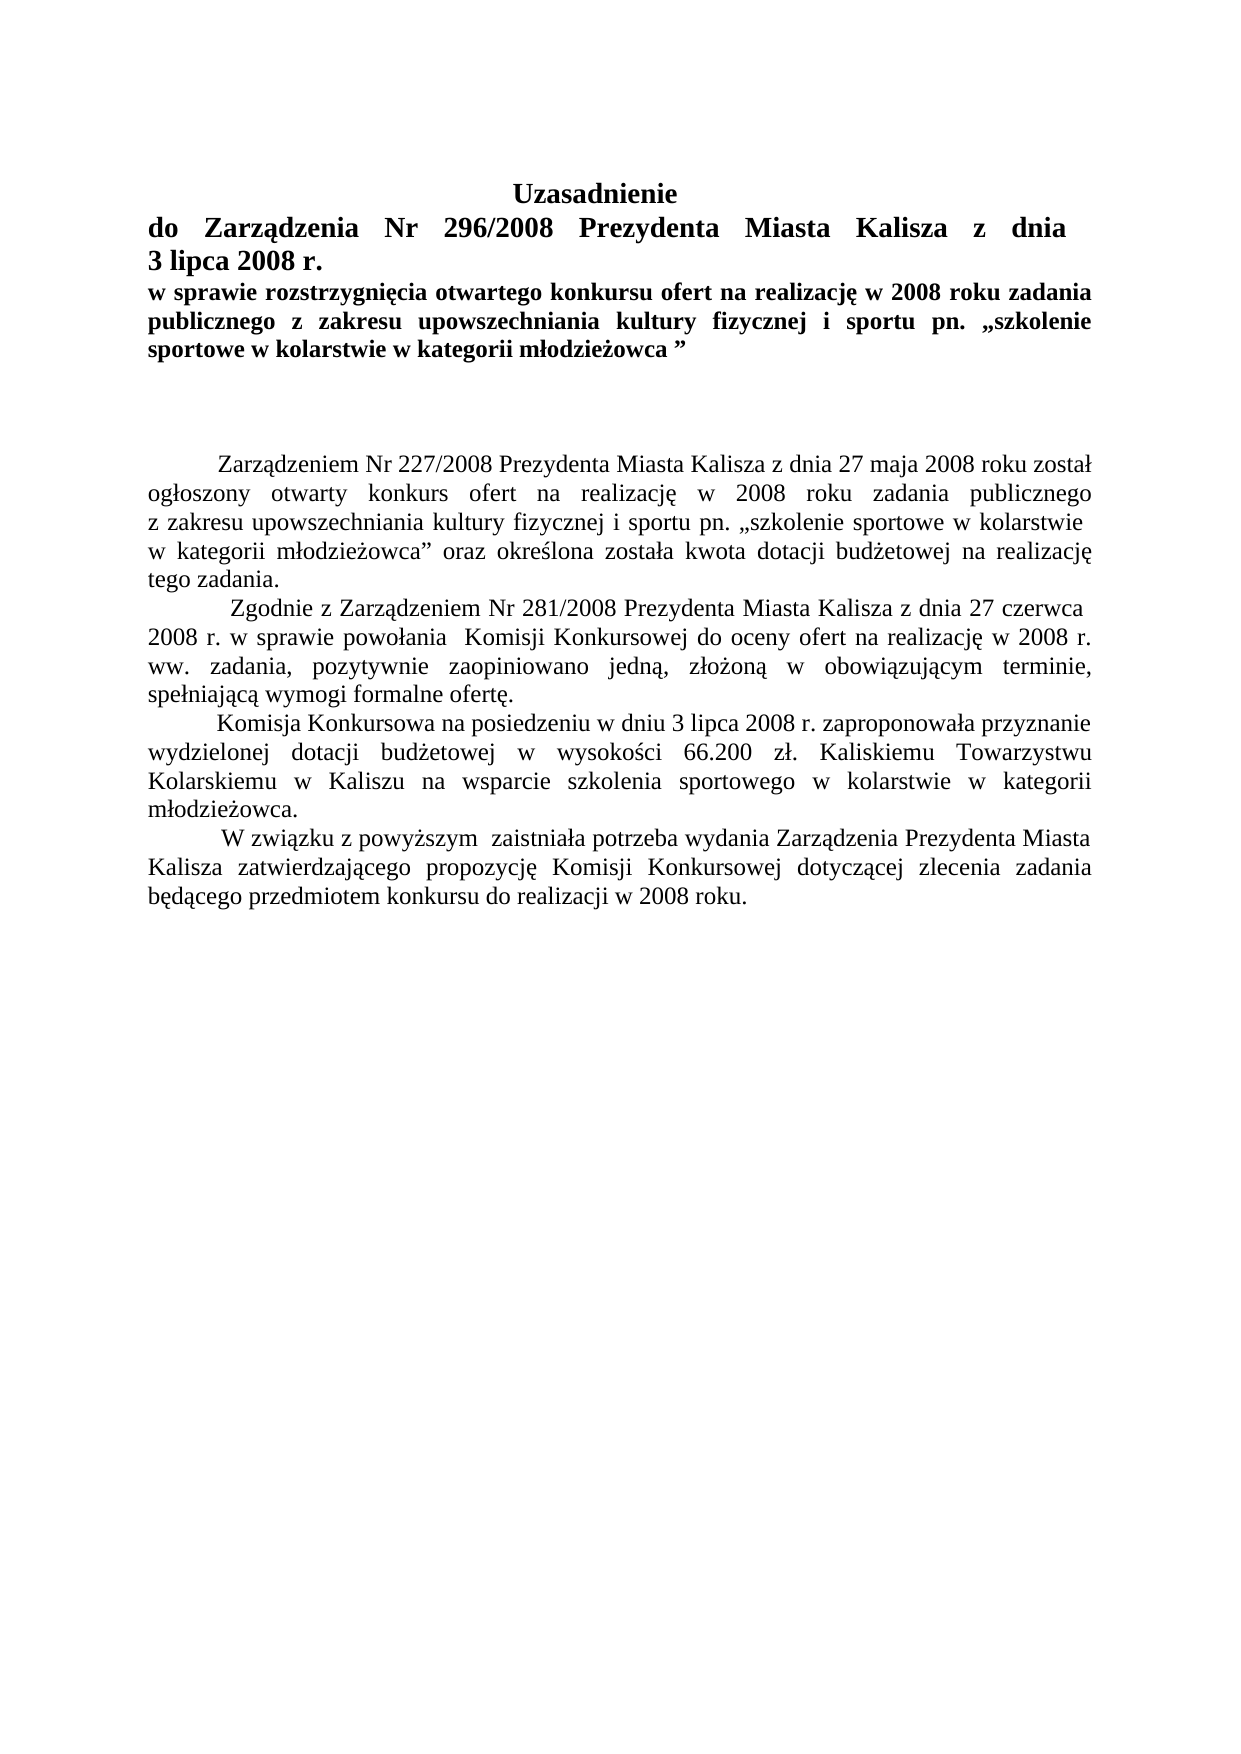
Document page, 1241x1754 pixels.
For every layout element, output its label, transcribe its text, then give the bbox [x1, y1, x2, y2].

text Zgodnie z Zarządzeniem Nr 281/2008 Prezydenta Miasta Kalisza z dnia 27 czerwca 2008 r. w sprawie powołania Komisji Konkursowej do oceny ofert na realizację w 2008 r. ww. zadania, pozytywnie zaopiniowano jedną, złożoną w obowiązującym terminie, spełniającą wymogi formalne ofertę. [148, 593, 1092, 708]
text Uzasadnienie [148, 176, 1092, 210]
text Komisja Konkursowa na posiedzeniu w dniu 3 lipca 2008 r. zaproponowała przyznanie wydzielonej dotacji budżetowej w wysokości 66.200 zł. Kaliskiemu Towarzystwu Kolarskiemu w Kaliszu na wsparcie szkolenia sportowego w kolarstwie w kategorii młodzieżowca. [148, 708, 1092, 823]
text do Zarządzenia Nr 296/2008 Prezydenta Miasta Kalisza z dnia 3 lipca 2008 r. [148, 210, 1092, 277]
text Zarządzeniem Nr 227/2008 Prezydenta Miasta Kalisza z dnia 27 maja 2008 roku został ogłoszony otwarty konkurs ofert na realizację w 2008 roku zadania publicznego z zakresu upowszechniania kultury fizycznej i sportu pn. „szkolenie sportowe w kolarstwie w kategorii młodzieżowca” oraz określona została kwota dotacji budżetowej na realizację tego zadania. [148, 449, 1092, 593]
text W związku z powyższym zaistniała potrzeba wydania Zarządzenia Prezydenta Miasta Kalisza zatwierdzającego propozycję Komisji Konkursowej dotyczącej zlecenia zadania będącego przedmiotem konkursu do realizacji w 2008 roku. [148, 823, 1092, 909]
text w sprawie rozstrzygnięcia otwartego konkursu ofert na realizację w 2008 roku zadania publicznego z zakresu upowszechniania kultury fizycznej i sportu pn. „szkolenie sportowe w kolarstwie w kategorii młodzieżowca ” [148, 277, 1092, 363]
